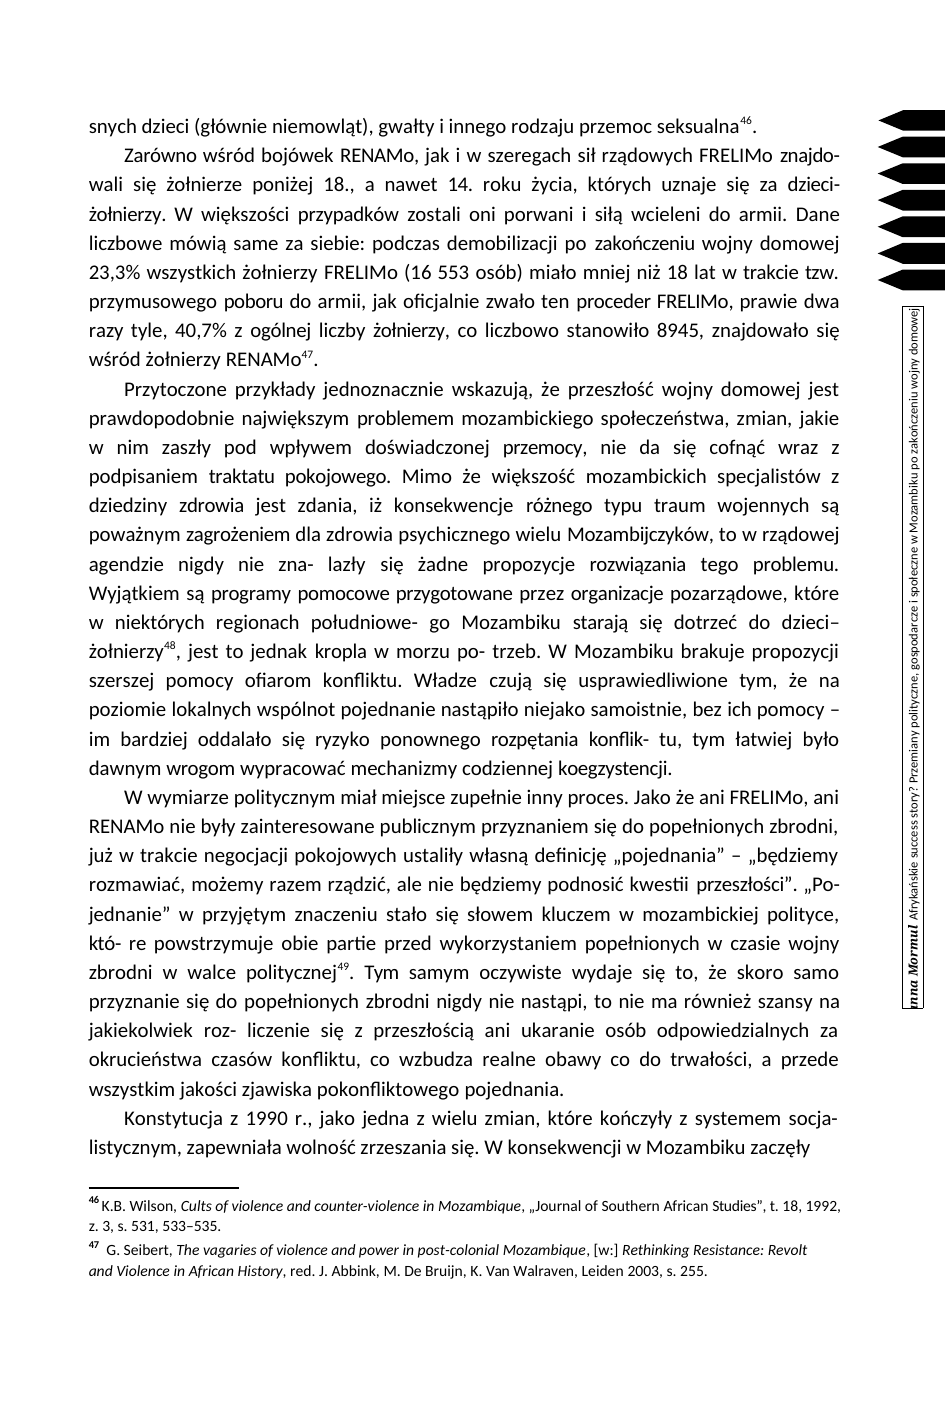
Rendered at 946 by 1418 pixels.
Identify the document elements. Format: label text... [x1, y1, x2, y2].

text Konstytucja z 1990 r., jako jedna z wielu zmian, które kończyły z systemem socja- listycznym, zapewniała wolność zrzeszania się. W konsekwencji w Mozambiku zaczęły [88, 1105, 840, 1159]
text Przytoczone przykłady jednoznacznie wskazują, że przeszłość wojny domowej jest prawdopodobnie największym problemem mozambickiego społeczeństwa, zmian, jakie w nim zaszły pod wpływem doświadczonej przemocy, nie da się cofnąć wraz z podpisaniem traktatu pokojowego. Mimo że większość mozambickich specjalistów z dziedziny zdrowia jest zdania, iż konsekwencje różnego typu traum wojennych są poważnym zagrożeniem dla zdrowia psychicznego wielu Mozambijczyków, to w rządowej agendzie nigdy nie zna- lazły się żadne propozycje rozwiązania tego problemu. Wyjątkiem są programy pomocowe przygotowane przez organizacje pozarządowe, które w niektórych regionach południowe- go Mozambiku starają się dotrzeć do dzieci–żołnierzy48, jest to jednak kropla w morzu po- trzeb. W Mozambiku brakuje propozycji szerszej pomocy ofiarom konfliktu. Władze czują się usprawiedliwione tym, że na poziomie lokalnych wspólnot pojednanie nastąpiło niejako samoistnie, bez ich pomocy – im bardziej oddalało się ryzyko ponownego rozpętania konflik- tu, tym łatwiej było dawnym wrogom wypracować mechanizmy codziennej koegzystencji. [88, 376, 840, 780]
text snych dzieci (głównie niemowląt), gwałty i innego rodzaju przemoc seksualna46. [88, 113, 946, 139]
text Joanna Mormul Afrykańskie success story? Przemiany polityczne, gospodarcze i społeczne w Mozambiku po zakończeniu wojny domowej [904, 308, 923, 1008]
text W wymiarze politycznym miał miejsce zupełnie inny proces. Jako że ani FRELIMo, ani RENAMo nie były zainteresowane publicznym przyznaniem się do popełnionych zbrodni, już w trakcie negocjacji pokojowych ustaliły własną definicję „pojednania” – „będziemy rozmawiać, możemy razem rządzić, ale nie będziemy podnosić kwestii przeszłości”. „Po- jednanie” w przyjętym znaczeniu stało się słowem kluczem w mozambickiej polityce, któ- re powstrzymuje obie partie przed wykorzystaniem popełnionych w czasie wojny zbrodni w walce politycznej49. Tym samym oczywiste wydaje się to, że skoro samo przyznanie się do popełnionych zbrodni nigdy nie nastąpi, to nie ma również szansy na jakiekolwiek roz- liczenie się z przeszłością ani ukaranie osób odpowiedzialnych za okrucieństwa czasów konfliktu, co wzbudza realne obawy co do trwałości, a przede wszystkim jakości zjawiska pokonfliktowego pojednania. [88, 784, 840, 1101]
text 47 G. Seibert, The vagaries of violence and power in post-colonial Mozambique, [w:] Rethinking Resistance: Revolt and Violence in African History, red. J. Abbink, M. De Bruijn, K. Van Walraven, Leiden 2003, s. 255. [88, 1238, 828, 1280]
text 46 K.B. Wilson, Cults of violence and counter-violence in Mozambique, „Journal of Southern African Studies”, t. 18, 1992, z. 3, s. 531, 533–535. [88, 1186, 843, 1236]
text Zarówno wśród bojówek RENAMo, jak i w szeregach sił rządowych FRELIMo znajdo- wali się żołnierze poniżej 18., a nawet 14. roku życia, których uznaje się za dzieci-żołnierzy. W większości przypadków zostali oni porwani i siłą wcieleni do armii. Dane liczbowe mówią same za siebie: podczas demobilizacji po zakończeniu wojny domowej 23,3% wszystkich żołnierzy FRELIMo (16 553 osób) miało mniej niż 18 lat w trakcie tzw. przymusowego poboru do armii, jak oficjalnie zwało ten proceder FRELIMo, prawie dwa razy tyle, 40,7% z ogólnej liczby żołnierzy, co liczbowo stanowiło 8945, znajdowało się wśród żołnierzy RENAMo47. [88, 142, 840, 372]
